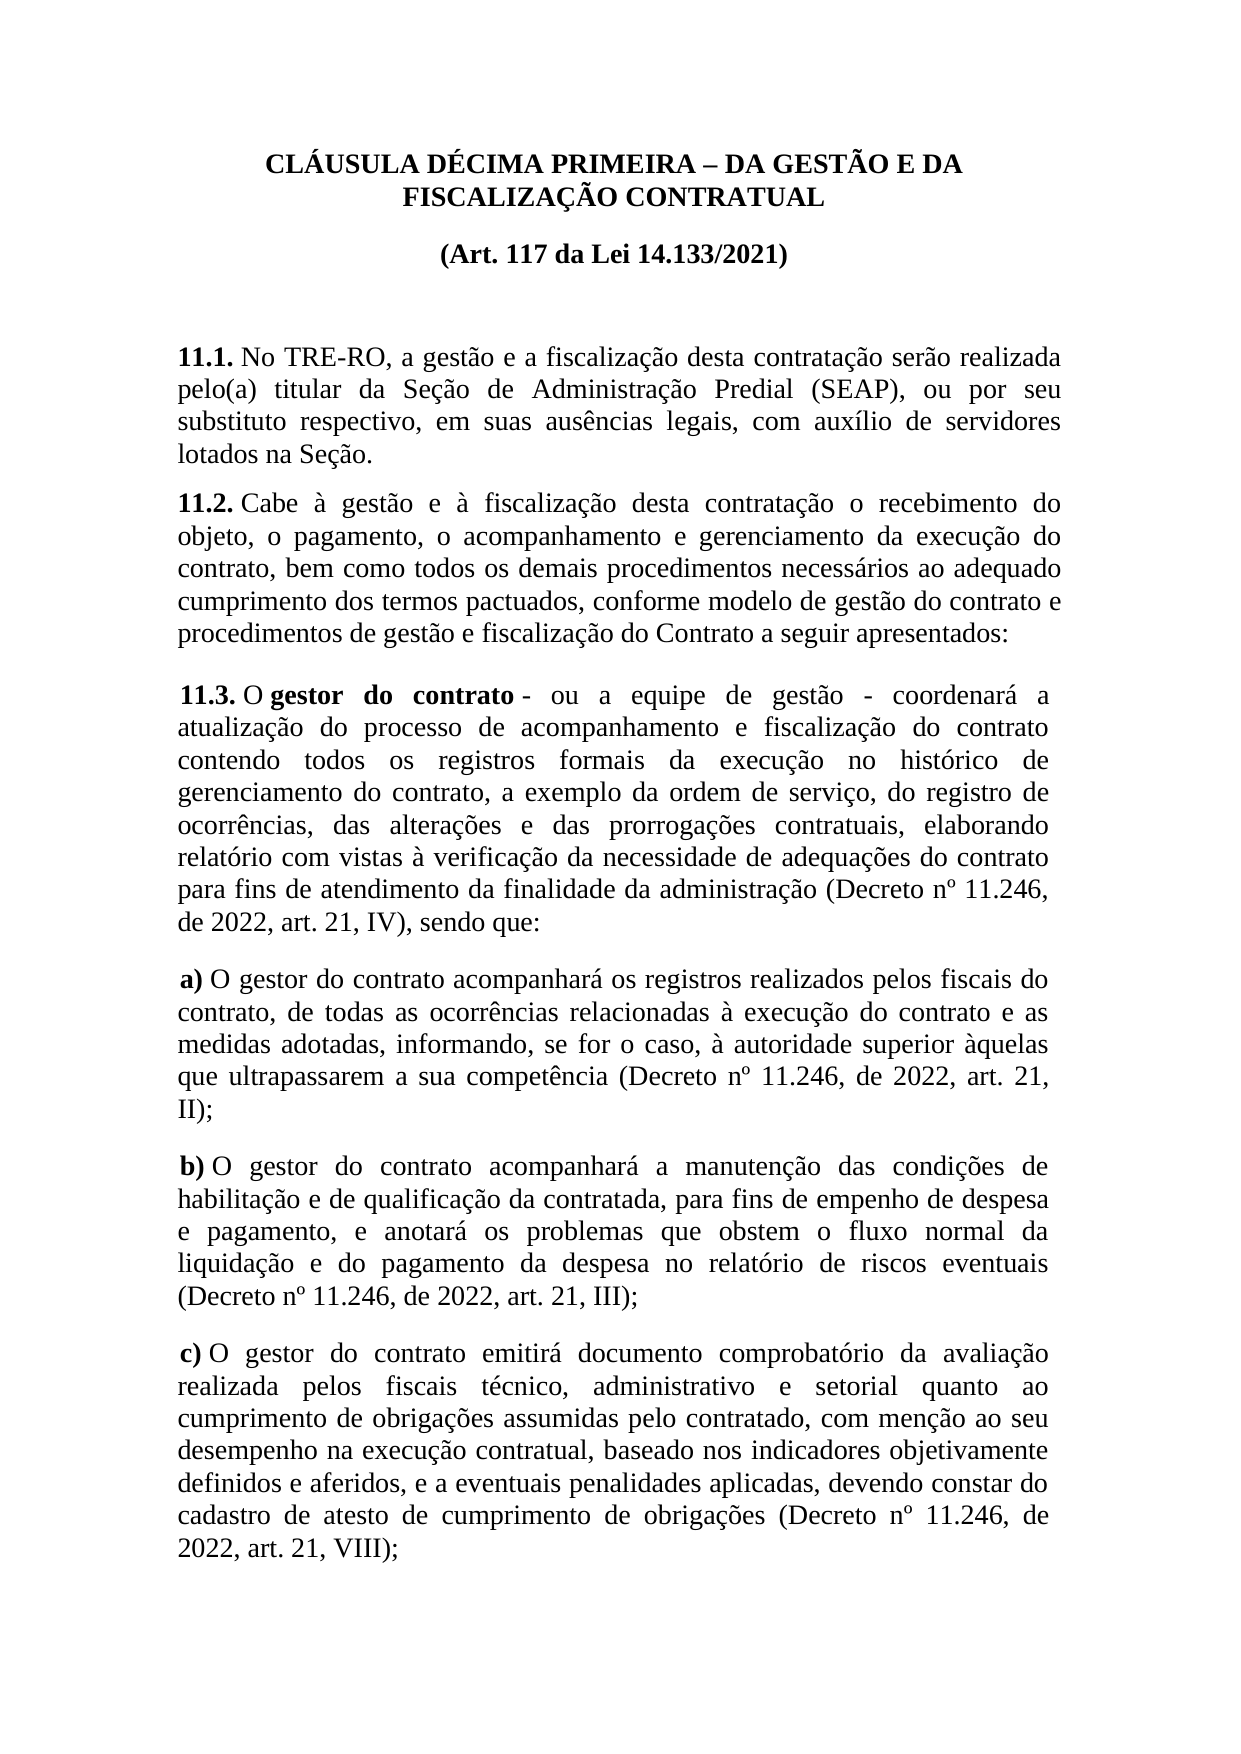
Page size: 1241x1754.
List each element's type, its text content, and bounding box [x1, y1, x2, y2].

text b) O gestor do contrato acompanhará a manutenção das condições de habilitação e de qualificação da contratada, para fins de empenho de despesa e pagamento, e anotará os problemas que obstem o fluxo normal da liquidação e do pagamento da despesa no relatório de riscos eventuais (Decreto nº 11.246, de 2022, art. 21, III); [177, 1149, 1051, 1311]
text c) O gestor do contrato emitirá documento comprobatório da avaliação realizada pelos fiscais técnico, administrativo e setorial quanto ao cumprimento de obrigações assumidas pelo contratado, com menção ao seu desempenho na execução contratual, baseado nos indicadores objetivamente definidos e aferidos, e a eventuais penalidades aplicadas, devendo constar do cadastro de atesto de cumprimento de obrigações (Decreto nº 11.246, de 2022, art. 21, VIII); [177, 1336, 1051, 1563]
text a) O gestor do contrato acompanhará os registros realizados pelos fiscais do contrato, de todas as ocorrências relacionadas à execução do contrato e as medidas adotadas, informando, se for o caso, à autoridade superior àquelas que ultrapassarem a sua competência (Decreto nº 11.246, de 2022, art. 21, II); [177, 962, 1051, 1124]
text (Art. 117 da Lei 14.133/2021) [177, 237, 1051, 270]
text 11.2. Cabe à gestão e à fiscalização desta contratação o recebimento do objeto, o pagamento, o acompanhamento e gerenciamento da execução do contrato, bem como todos os demais procedimentos necessários ao adequado cumprimento dos termos pactuados, conforme modelo de gestão do contrato e procedimentos de gestão e fiscalização do Contrato a seguir apresentados: [177, 486, 1063, 648]
text CLÁUSULA DÉCIMA PRIMEIRA – DA GESTÃO E DA FISCALIZAÇÃO CONTRATUAL [177, 148, 1051, 212]
text 11.3. O gestor do contrato - ou a equipe de gestão - coordenará a atualização do processo de acompanhamento e fiscalização do contrato contendo todos os registros formais da execução no histórico de gerenciamento do contrato, a exemplo da ordem de serviço, do registro de ocorrências, das alterações e das prorrogações contratuais, elaborando relatório com vistas à verificação da necessidade de adequações do contrato para fins de atendimento da finalidade da administração (Decreto nº 11.246, de 2022, art. 21, IV), sendo que: [177, 678, 1051, 937]
text 11.1. No TRE-RO, a gestão e a fiscalização desta contratação serão realizada pelo(a) titular da Seção de Administração Predial (SEAP), ou por seu substituto respectivo, em suas ausências legais, com auxílio de servidores lotados na Seção. [177, 340, 1063, 469]
